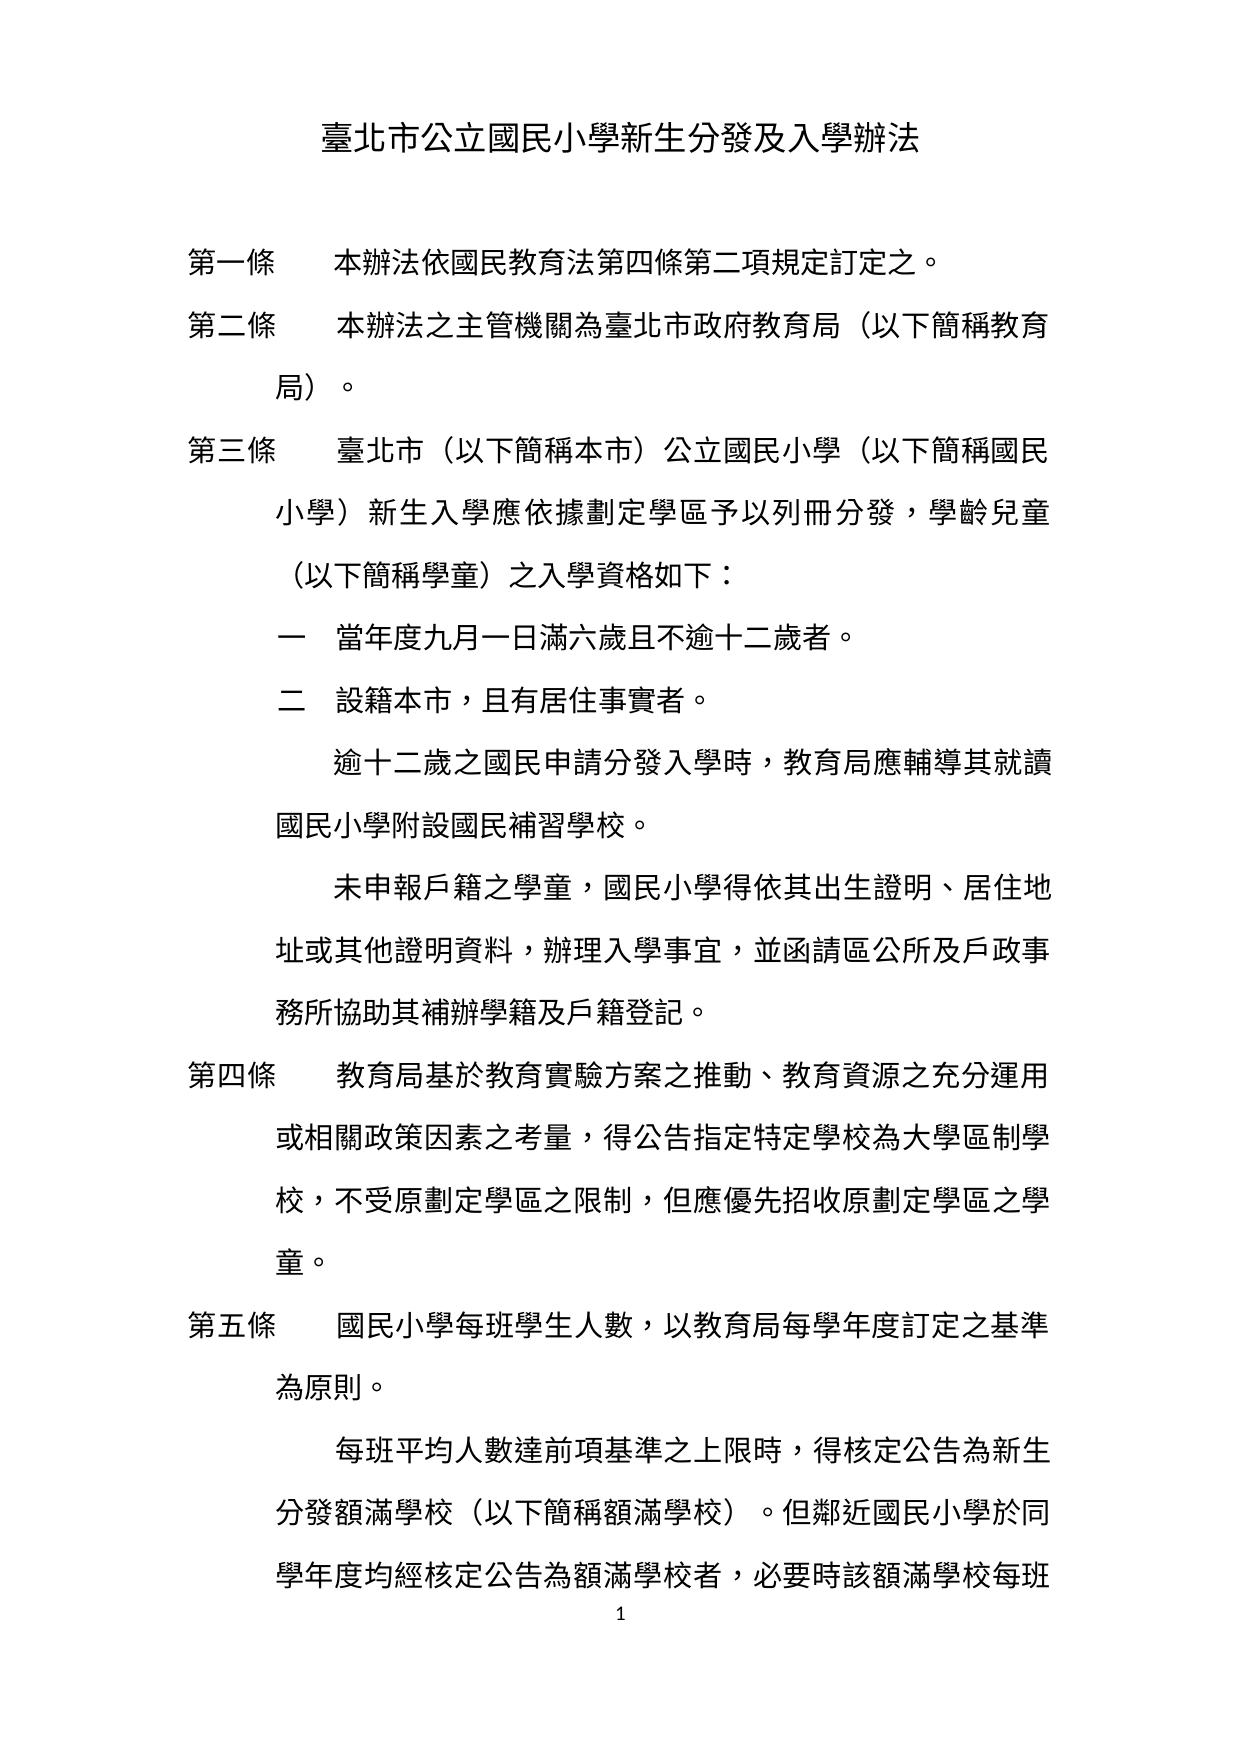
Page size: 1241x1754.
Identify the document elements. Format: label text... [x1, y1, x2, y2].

text 第四條 教育局基於教育實驗方案之推動、教育資源之充分運用或相關政策因素之考量，得公告指定特定學校為大學區制學校，不受原劃定學區之限制，但應優先招收原劃定學區之學童。 [187, 1032, 1053, 1282]
text 二 設籍本市，且有居住事實者。 [262, 657, 1053, 719]
text 逾十二歲之國民申請分發入學時，教育局應輔導其就讀國民小學附設國民補習學校。 [275, 719, 1053, 844]
text 第五條 國民小學每班學生人數，以教育局每學年度訂定之基準為原則。 [187, 1282, 1053, 1407]
text 臺北市公立國民小學新生分發及入學辦法 [187, 94, 1053, 157]
text 第一條 本辦法依國民教育法第四條第二項規定訂定之。 [187, 219, 1053, 282]
text 未申報戶籍之學童，國民小學得依其出生證明、居住地址或其他證明資料，辦理入學事宜，並函請區公所及戶政事務所協助其補辦學籍及戶籍登記。 [275, 844, 1053, 1032]
text 第二條 本辦法之主管機關為臺北市政府教育局（以下簡稱教育局）。 [187, 282, 1053, 407]
text 一 當年度九月一日滿六歲且不逾十二歲者。 [262, 594, 1053, 657]
text 第三條 臺北市（以下簡稱本市）公立國民小學（以下簡稱國民小學）新生入學應依據劃定學區予以列冊分發，學齡兒童（以下簡稱學童）之入學資格如下： [187, 407, 1053, 594]
text 每班平均人數達前項基準之上限時，得核定公告為新生分發額滿學校（以下簡稱額滿學校）。但鄰近國民小學於同學年度均經核定公告為額滿學校者，必要時該額滿學校每班 [275, 1407, 1053, 1594]
